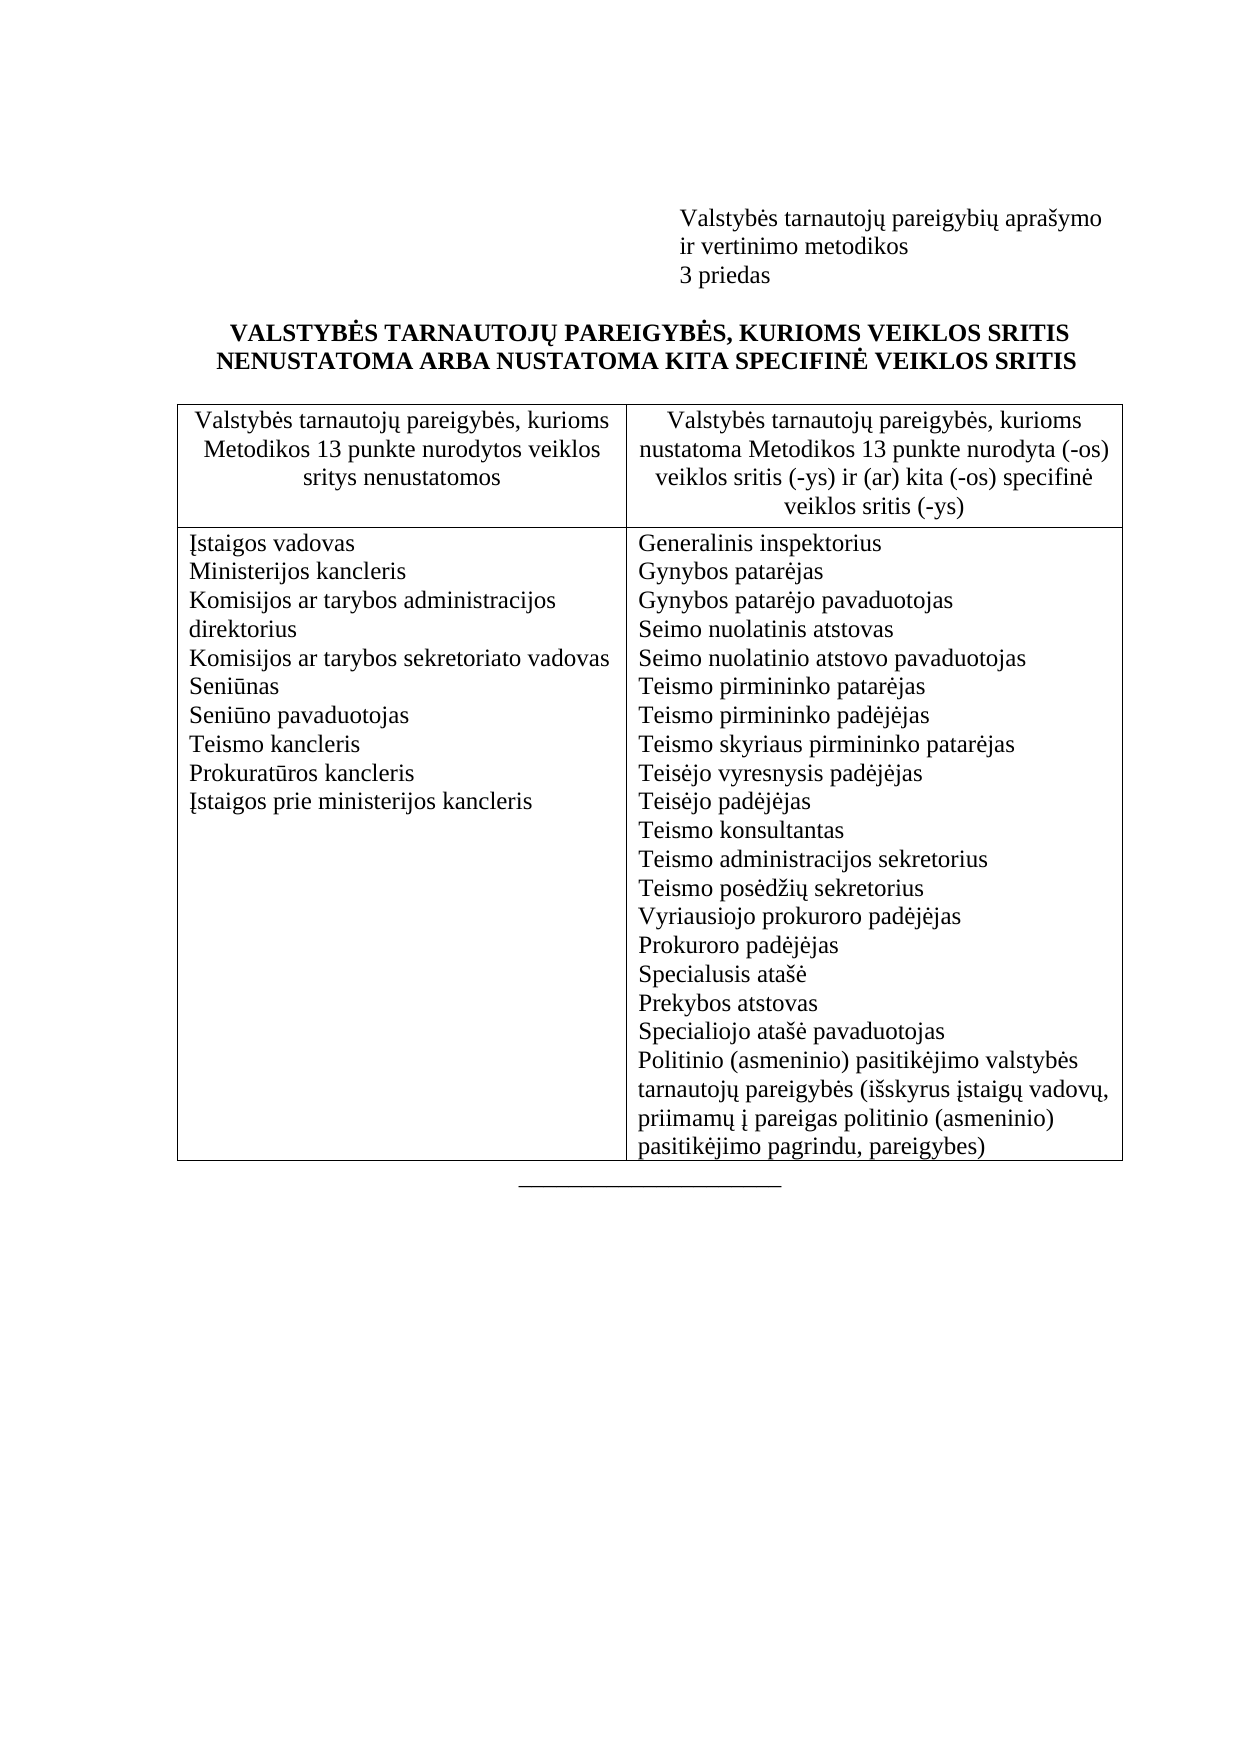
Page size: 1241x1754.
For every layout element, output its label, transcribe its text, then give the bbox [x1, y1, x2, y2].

table_header Valstybės tarnautojų pareigybės, kurioms nustatoma Metodikos 13 punkte nurodyta (-os) veiklos sritis (-ys) ir (ar) kita (-os) specifinė veiklos sritis (-ys) [627, 405, 1122, 527]
table_cell Generalinis inspektorius Gynybos patarėjas Gynybos patarėjo pavaduotojas Seimo nuolatinis atstovas Seimo nuolatinio atstovo pavaduotojas Teismo pirmininko patarėjas Teismo pirmininko padėjėjas Teismo skyriaus pirmininko patarėjas Teisėjo vyresnysis padėjėjas Teisėjo padėjėjas Teismo konsultantas Teismo administracijos sekretorius Teismo posėdžių sekretorius Vyriausiojo prokuroro padėjėjas Prokuroro padėjėjas Specialusis atašė Prekybos atstovas Specialiojo atašė pavaduotojas Politinio (asmeninio) pasitikėjimo valstybės tarnautojų pareigybės (išskyrus įstaigų vadovų, priimamų į pareigas politinio (asmeninio) pasitikėjimo pagrindu, pareigybes) [627, 528, 1122, 1160]
table_header Valstybės tarnautojų pareigybės, kurioms Metodikos 13 punkte nurodytos veiklos sritys nenustatomos [178, 405, 626, 527]
text ir vertinimo metodikos [679, 231, 1122, 260]
text 3 priedas [679, 260, 1122, 289]
text Valstybės tarnautojų pareigybių aprašymo [679, 203, 1122, 231]
text VALSTYBĖS TARNAUTOJŲ PAREIGYBĖS, KURIOMS VEIKLOS SRITIS NENUSTATOMA ARBA NUSTATOMA KITA SPECIFINĖ VEIKLOS SRITIS [177, 318, 1122, 375]
text _____________________ [177, 1161, 1122, 1190]
table_cell Įstaigos vadovas Ministerijos kancleris Komisijos ar tarybos administracijos direktorius Komisijos ar tarybos sekretoriato vadovas Seniūnas Seniūno pavaduotojas Teismo kancleris Prokuratūros kancleris Įstaigos prie ministerijos kancleris [178, 528, 626, 1160]
